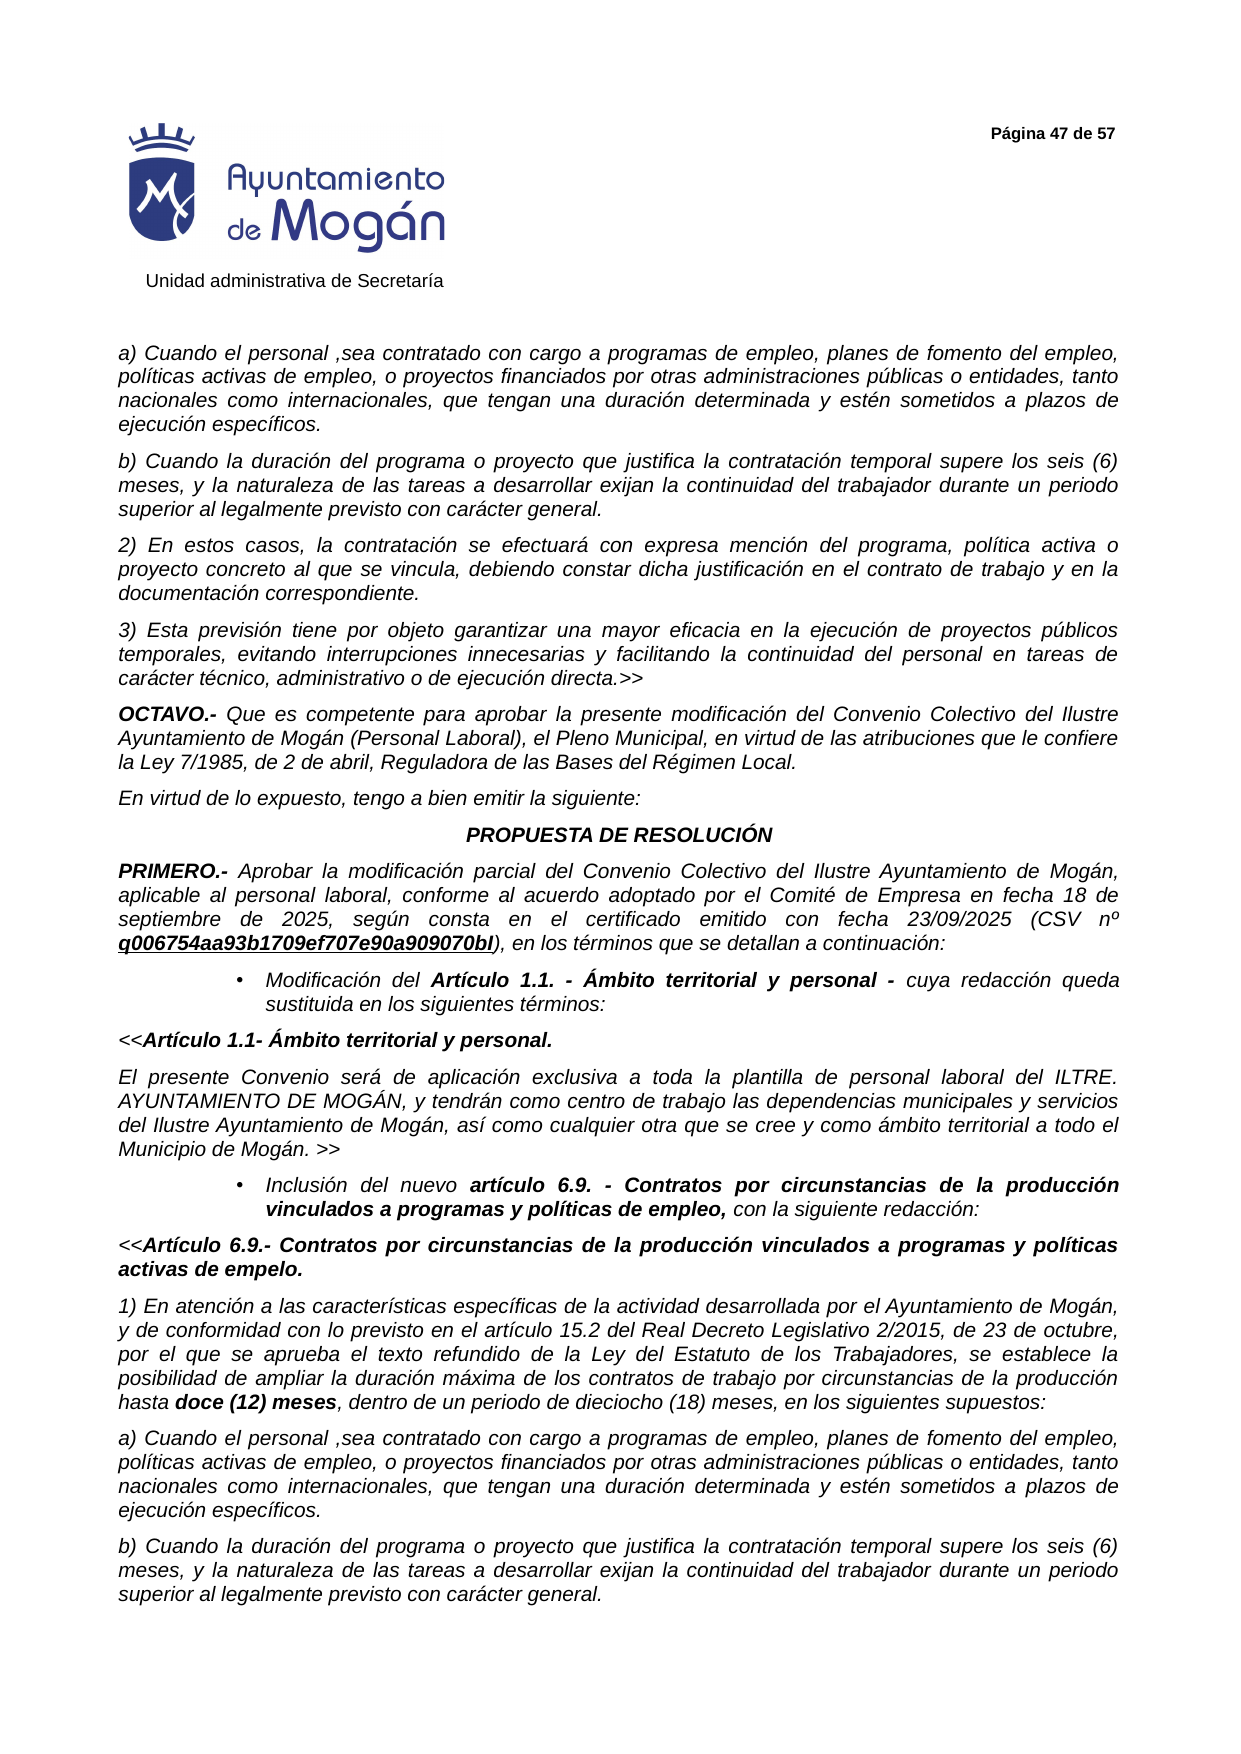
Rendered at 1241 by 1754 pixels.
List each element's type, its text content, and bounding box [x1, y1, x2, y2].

text b) Cuando la duración del programa o proyecto que justifica la contratación temporal supere los seis (6) meses, y la naturaleza de las tareas a desarrollar exijan la continuidad del trabajador durante un periodo superior al legalmente previsto con carácter general. [118, 1534, 1122, 1606]
list Modificación del Artículo 1.1. - Ámbito territorial y personal - cuya redacción queda sustituida en los siguientes términos: [236, 967, 1122, 1016]
text a) Cuando el personal ,sea contratado con cargo a programas de empleo, planes de fomento del empleo, políticas activas de empleo, o proyectos financiados por otras administraciones públicas o entidades, tanto nacionales como internacionales, que tengan una duración determinada y estén sometidos a plazos de ejecución específicos. [118, 1426, 1122, 1522]
list Inclusión del nuevo artículo 6.9. - Contratos por circunstancias de la producción vinculados a programas y políticas de empleo, con la siguiente redacción: [236, 1173, 1122, 1221]
text PRIMERO.- Aprobar la modificación parcial del Convenio Colectivo del Ilustre Ayuntamiento de Mogán, aplicable al personal laboral, conforme al acuerdo adoptado por el Comité de Empresa en fecha 18 de septiembre de 2025, según consta en el certificado emitido con fecha 23/09/2025 (CSV nº q006754aa93b1709ef707e90a909070bI), en los términos que se detallan a continuación: [118, 859, 1122, 955]
text PROPUESTA DE RESOLUCIÓN [118, 823, 1122, 847]
text El presente Convenio será de aplicación exclusiva a toda la plantilla de personal laboral del ILTRE. AYUNTAMIENTO DE MOGÁN, y tendrán como centro de trabajo las dependencias municipales y servicios del Ilustre Ayuntamiento de Mogán, así como cualquier otra que se cree y como ámbito territorial a todo el Municipio de Mogán. >> [118, 1064, 1122, 1160]
text 3) Esta previsión tiene por objeto garantizar una mayor eficacia en la ejecución de proyectos públicos temporales, evitando interrupciones innecesarias y facilitando la continuidad del personal en tareas de carácter técnico, administrativo o de ejecución directa.>> [118, 617, 1122, 689]
text En virtud de lo expuesto, tengo a bien emitir la siguiente: [118, 786, 1122, 810]
text <<Artículo 1.1- Ámbito territorial y personal. [118, 1028, 1122, 1052]
text OCTAVO.- Que es competente para aprobar la presente modificación del Convenio Colectivo del Ilustre Ayuntamiento de Mogán (Personal Laboral), el Pleno Municipal, en virtud de las atribuciones que le confiere la Ley 7/1985, de 2 de abril, Reguladora de las Bases del Régimen Local. [118, 702, 1122, 774]
picture [128, 123, 445, 259]
text 1) En atención a las características específicas de la actividad desarrollada por el Ayuntamiento de Mogán, y de conformidad con lo previsto en el artículo 15.2 del Real Decreto Legislativo 2/2015, de 23 de octubre, por el que se aprueba el texto refundido de la Ley del Estatuto de los Trabajadores, se establece la posibilidad de ampliar la duración máxima de los contratos de trabajo por circunstancias de la producción hasta doce (12) meses, dentro de un periodo de dieciocho (18) meses, en los siguientes supuestos: [118, 1294, 1122, 1413]
text 2) En estos casos, la contratación se efectuará con expresa mención del programa, política activa o proyecto concreto al que se vincula, debiendo constar dicha justificación en el contrato de trabajo y en la documentación correspondiente. [118, 533, 1122, 605]
text a) Cuando el personal ,sea contratado con cargo a programas de empleo, planes de fomento del empleo, políticas activas de empleo, o proyectos financiados por otras administraciones públicas o entidades, tanto nacionales como internacionales, que tengan una duración determinada y estén sometidos a plazos de ejecución específicos. [118, 340, 1122, 436]
text b) Cuando la duración del programa o proyecto que justifica la contratación temporal supere los seis (6) meses, y la naturaleza de las tareas a desarrollar exijan la continuidad del trabajador durante un periodo superior al legalmente previsto con carácter general. [118, 449, 1122, 521]
text <<Artículo 6.9.- Contratos por circunstancias de la producción vinculados a programas y políticas activas de empelo. [118, 1233, 1122, 1281]
